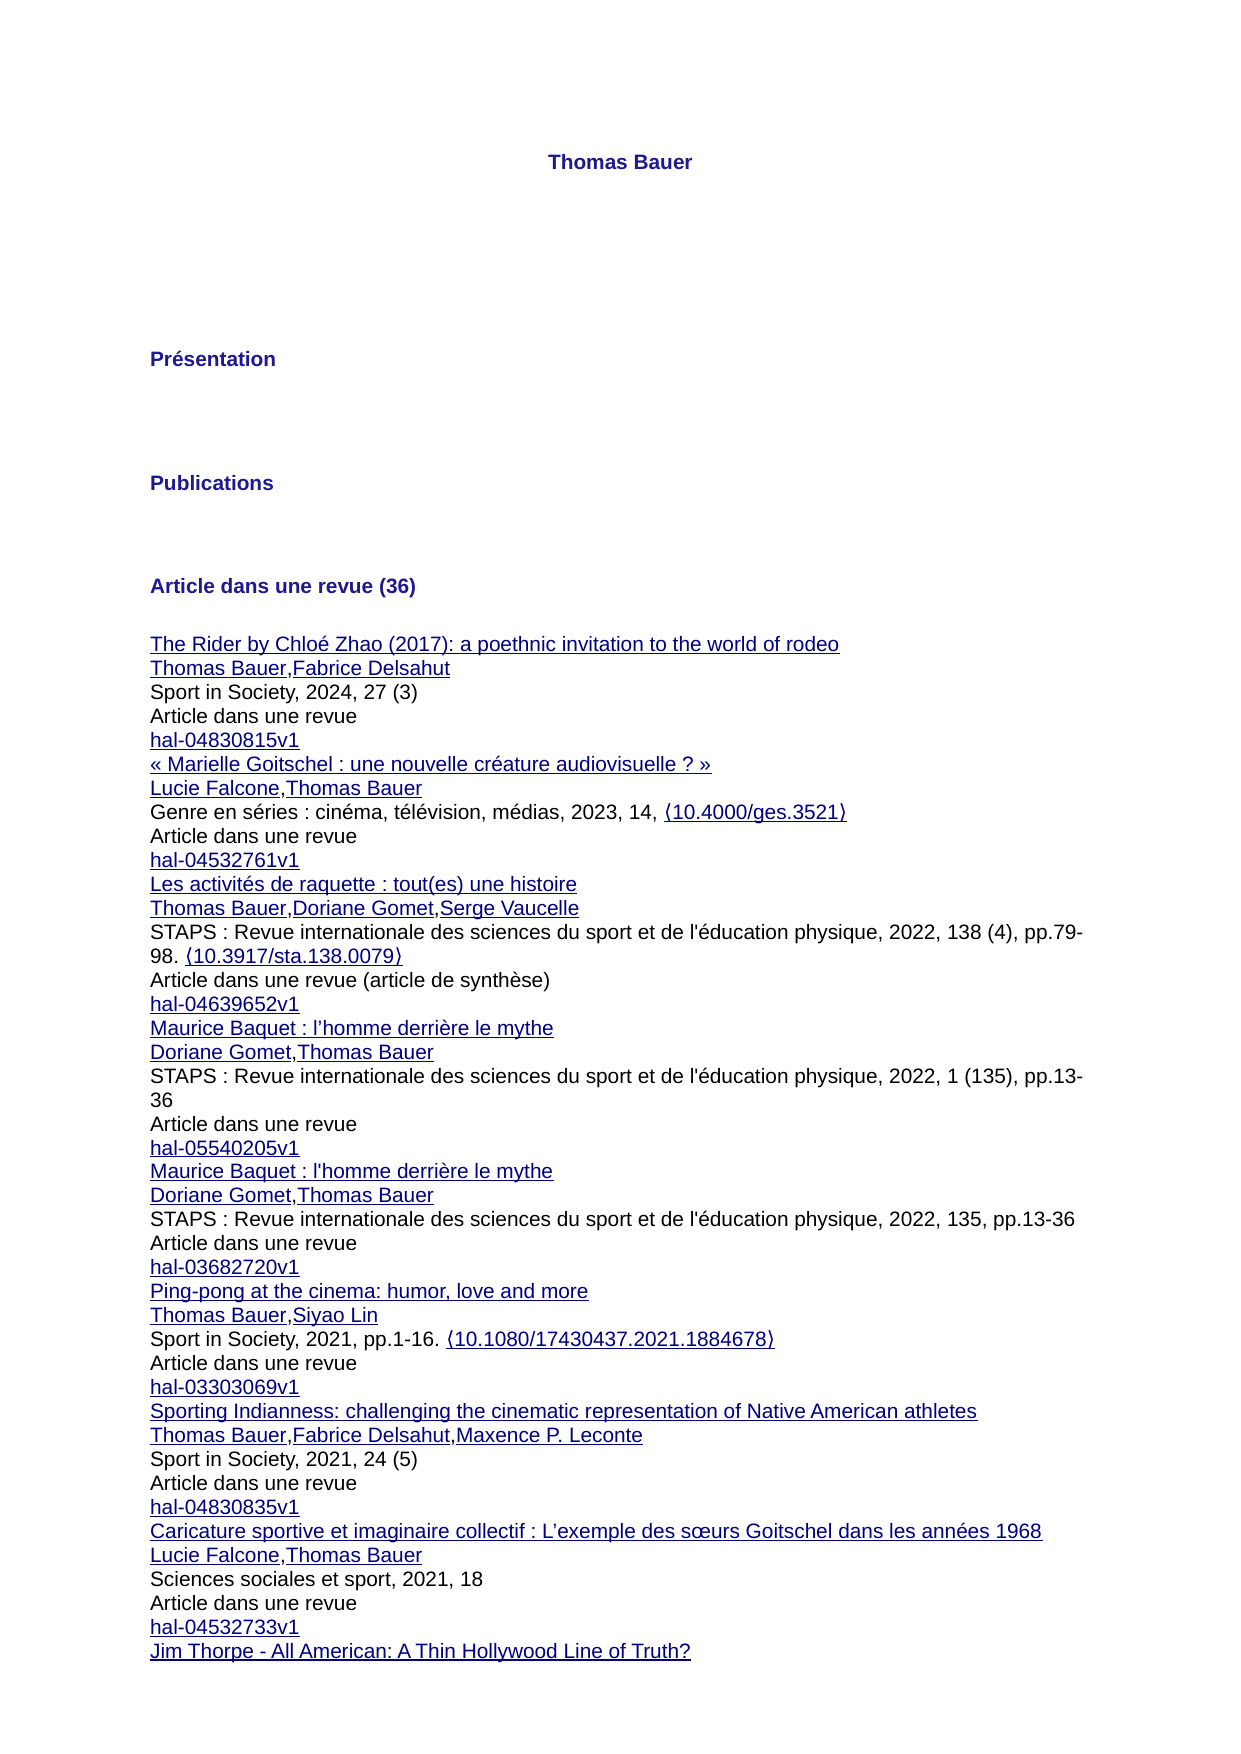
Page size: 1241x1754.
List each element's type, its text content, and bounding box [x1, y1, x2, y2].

table_cell Ping-pong at the cinema: humor, love and more Thomas Bauer,Siyao Lin Sport in Society, 2021, pp.1-16. ⟨10.1080/17430437.2021.1884678⟩ Article dans une revue hal-03303069v1 [150, 1279, 1090, 1399]
table_cell Maurice Baquet : l'homme derrière le mythe Doriane Gomet,Thomas Bauer STAPS : Revue internationale des sciences du sport et de l'éducation physique, 2022, 135, pp.13-36 Article dans une revue hal-03682720v1 [150, 1159, 1090, 1279]
table_cell Sporting Indianness: challenging the cinematic representation of Native American athletes Thomas Bauer,Fabrice Delsahut,Maxence P. Leconte Sport in Society, 2021, 24 (5) Article dans une revue hal-04830835v1 [150, 1399, 1090, 1519]
table_cell Caricature sportive et imaginaire collectif : L’exemple des sœurs Goitschel dans les années 1968 Lucie Falcone,Thomas Bauer Sciences sociales et sport, 2021, 18 Article dans une revue hal-04532733v1 [150, 1519, 1090, 1638]
table_cell Maurice Baquet : l’homme derrière le mythe Doriane Gomet,Thomas Bauer STAPS : Revue internationale des sciences du sport et de l'éducation physique, 2022, 1 (135), pp.13-36 Article dans une revue hal-05540205v1 [150, 1016, 1090, 1159]
table_header The Rider by Chloé Zhao (2017): a poethnic invitation to the world of rodeo Thomas Bauer,Fabrice Delsahut Sport in Society, 2024, 27 (3) Article dans une revue hal-04830815v1 [150, 632, 1090, 752]
table_cell « Marielle Goitschel : une nouvelle créature audiovisuelle ? » Lucie Falcone,Thomas Bauer Genre en séries : cinéma, télévision, médias, 2023, 14, ⟨10.4000/ges.3521⟩ Article dans une revue hal-04532761v1 [150, 752, 1090, 872]
subtitle Publications [150, 471, 1090, 495]
subtitle Thomas Bauer [150, 150, 1090, 174]
subtitle Présentation [150, 347, 1090, 371]
table_cell Les activités de raquette : tout(es) une histoire Thomas Bauer,Doriane Gomet,Serge Vaucelle STAPS : Revue internationale des sciences du sport et de l'éducation physique, 2022, 138 (4), pp.79-98. ⟨10.3917/sta.138.0079⟩ Article dans une revue (article de synthèse) hal-04639652v1 [150, 872, 1090, 1016]
subtitle Article dans une revue (36) [150, 574, 1090, 598]
table_cell Jim Thorpe - All American: A Thin Hollywood Line of Truth? [150, 1639, 1090, 1662]
